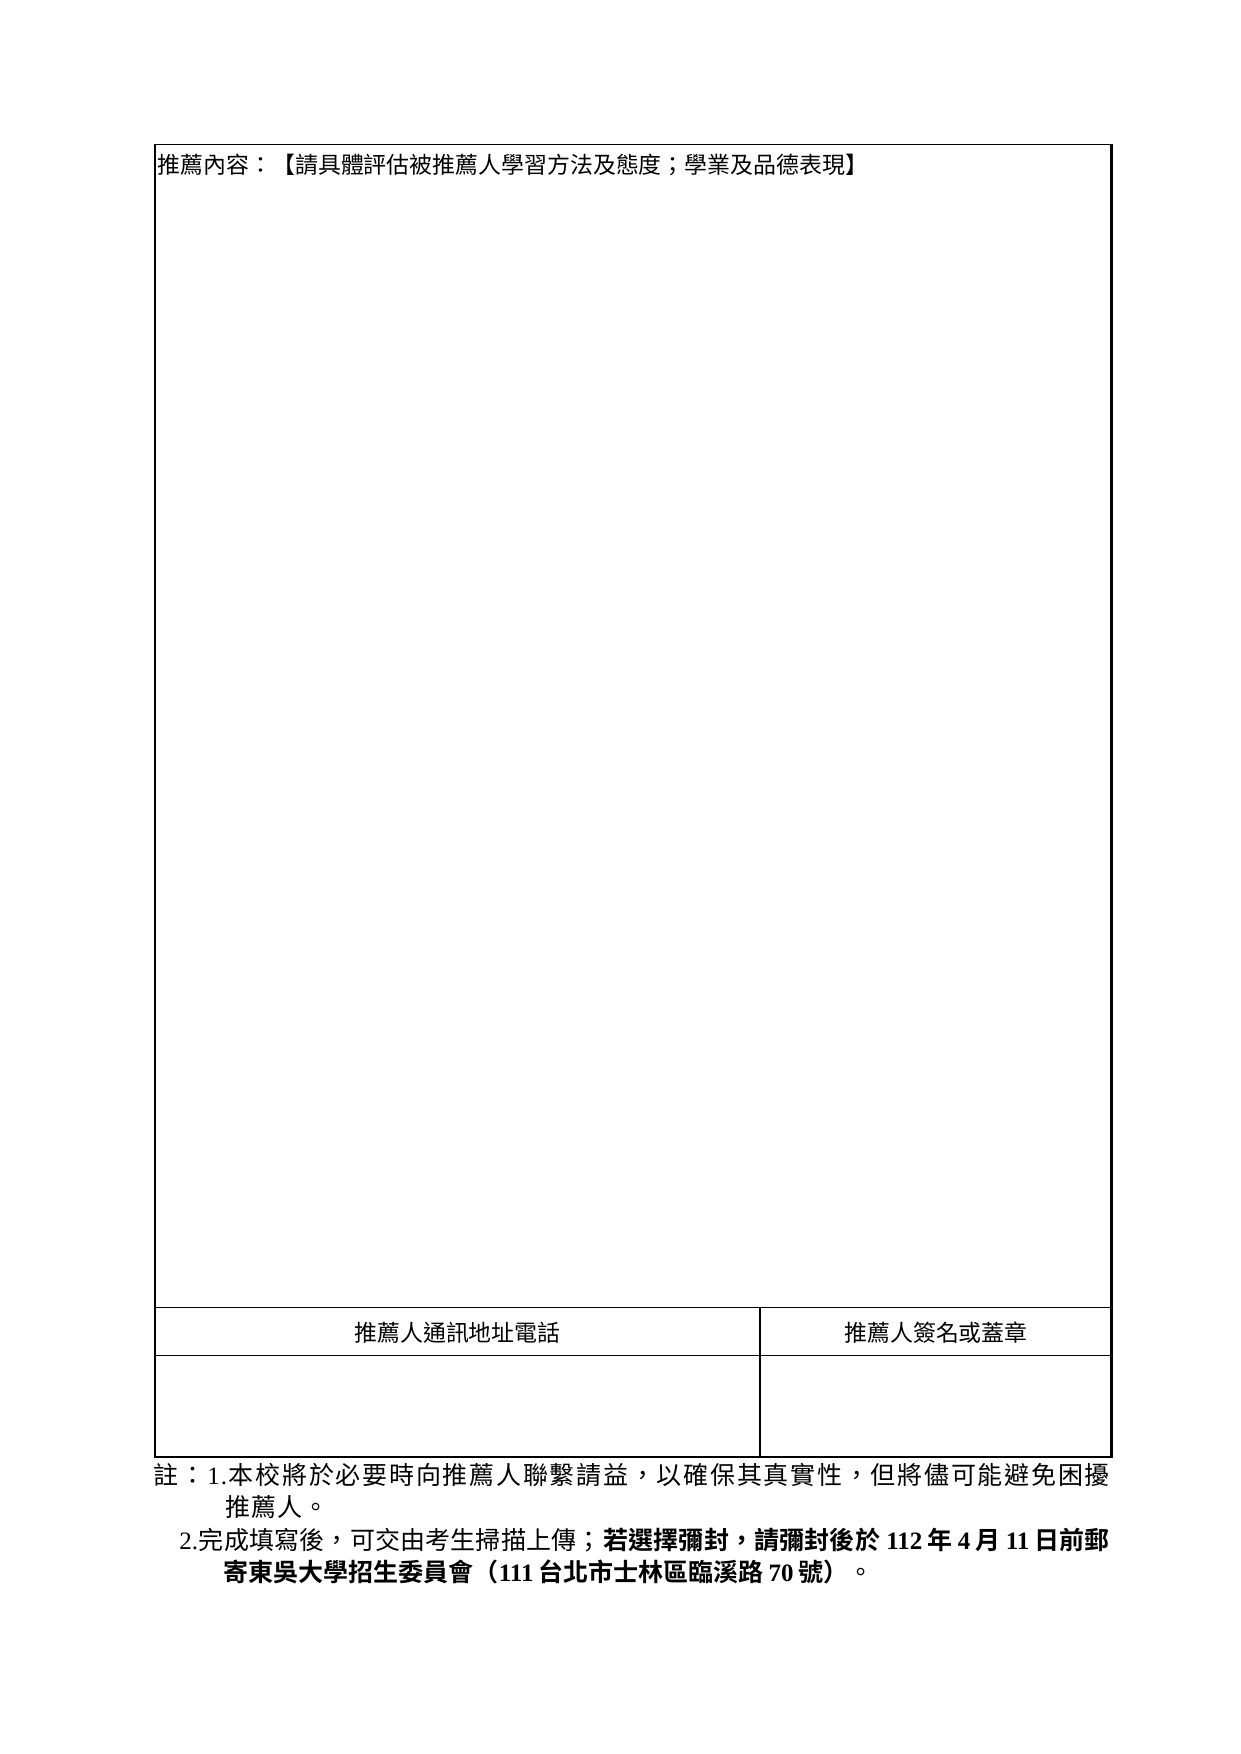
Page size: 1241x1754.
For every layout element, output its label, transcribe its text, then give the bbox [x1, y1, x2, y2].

text 2.完成填寫後，可交由考生掃描上傳；若選擇彌封，請彌封後於112年4月11日前郵寄東吳大學招生委員會（111台北市士林區臨溪路70號）。 [153, 1523, 1110, 1589]
table_cell [156, 1356, 759, 1456]
text 註：1.本校將於必要時向推薦人聯繫請益，以確保其真實性，但將儘可能避免困擾推薦人。 [153, 1458, 1110, 1523]
table_cell 推薦人簽名或蓋章 [761, 1308, 1110, 1355]
table_cell 推薦內容：【請具體評估被推薦人學習方法及態度；學業及品德表現】 [156, 145, 1110, 1307]
table_cell [761, 1356, 1110, 1456]
table_cell 推薦人通訊地址電話 [156, 1308, 759, 1355]
